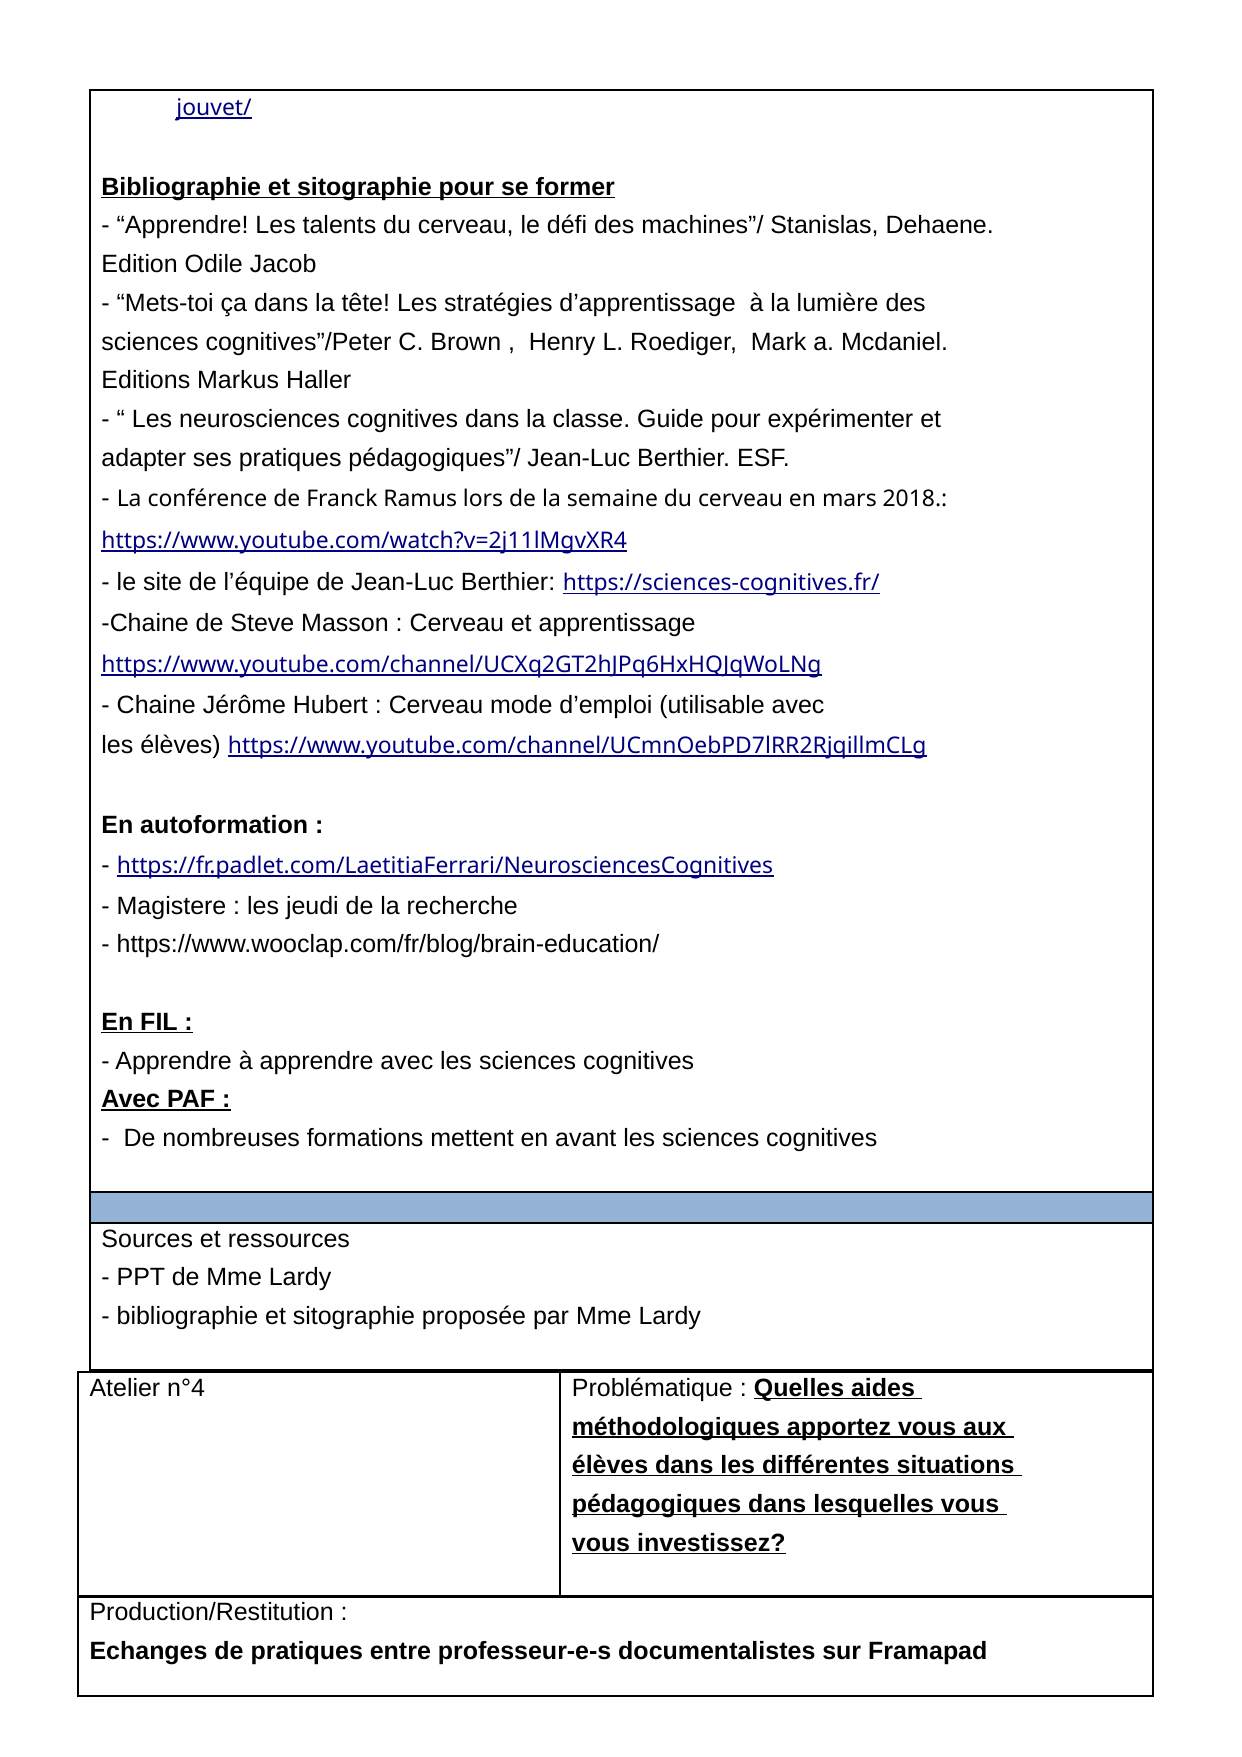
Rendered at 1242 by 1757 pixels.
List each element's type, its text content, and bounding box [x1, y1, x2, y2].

table_cell jouvet/ Bibliographie et sitographie pour se former - “Apprendre! Les talents du cerveau, le défi des machines”/ Stanislas, Dehaene. Edition Odile Jacob - “Mets-toi ça dans la tête! Les stratégies d’apprentissage à la lumière des sciences cognitives”/Peter C. Brown , Henry L. Roediger, Mark a. Mcdaniel. Editions Markus Haller - “ Les neurosciences cognitives dans la classe. Guide pour expérimenter et adapter ses pratiques pédagogiques”/ Jean-Luc Berthier. ESF. - La conférence de Franck Ramus lors de la semaine du cerveau en mars 2018.: https://www.youtube.com/watch?v=2j11lMgvXR4 - le site de l’équipe de Jean-Luc Berthier: https://sciences-cognitives.fr/ -Chaine de Steve Masson : Cerveau et apprentissage https://www.youtube.com/channel/UCXq2GT2hJPq6HxHQJqWoLNg - Chaine Jérôme Hubert : Cerveau mode d’emploi (utilisable avec les élèves) https://www.youtube.com/channel/UCmnOebPD7lRR2RjqillmCLg En autoformation : - https://fr.padlet.com/LaetitiaFerrari/NeurosciencesCognitives - Magistere : les jeudi de la recherche - https://www.wooclap.com/fr/blog/brain-education/ En FIL : - Apprendre à apprendre avec les sciences cognitives Avec PAF : - De nombreuses formations mettent en avant les sciences cognitives [91, 91, 1152, 1191]
table_cell Sources et ressources - PPT de Mme Lardy - bibliographie et sitographie proposée par Mme Lardy [91, 1224, 1152, 1369]
table_header Atelier n°4 [79, 1373, 559, 1595]
table_header Problématique : Quelles aides méthodologiques apportez vous aux élèves dans les différentes situations pédagogiques dans lesquelles vous vous investissez? [561, 1373, 1152, 1595]
table_cell [91, 1193, 1152, 1222]
table_cell Production/Restitution : Echanges de pratiques entre professeur-e-s documentalistes sur Framapad [79, 1598, 1152, 1695]
